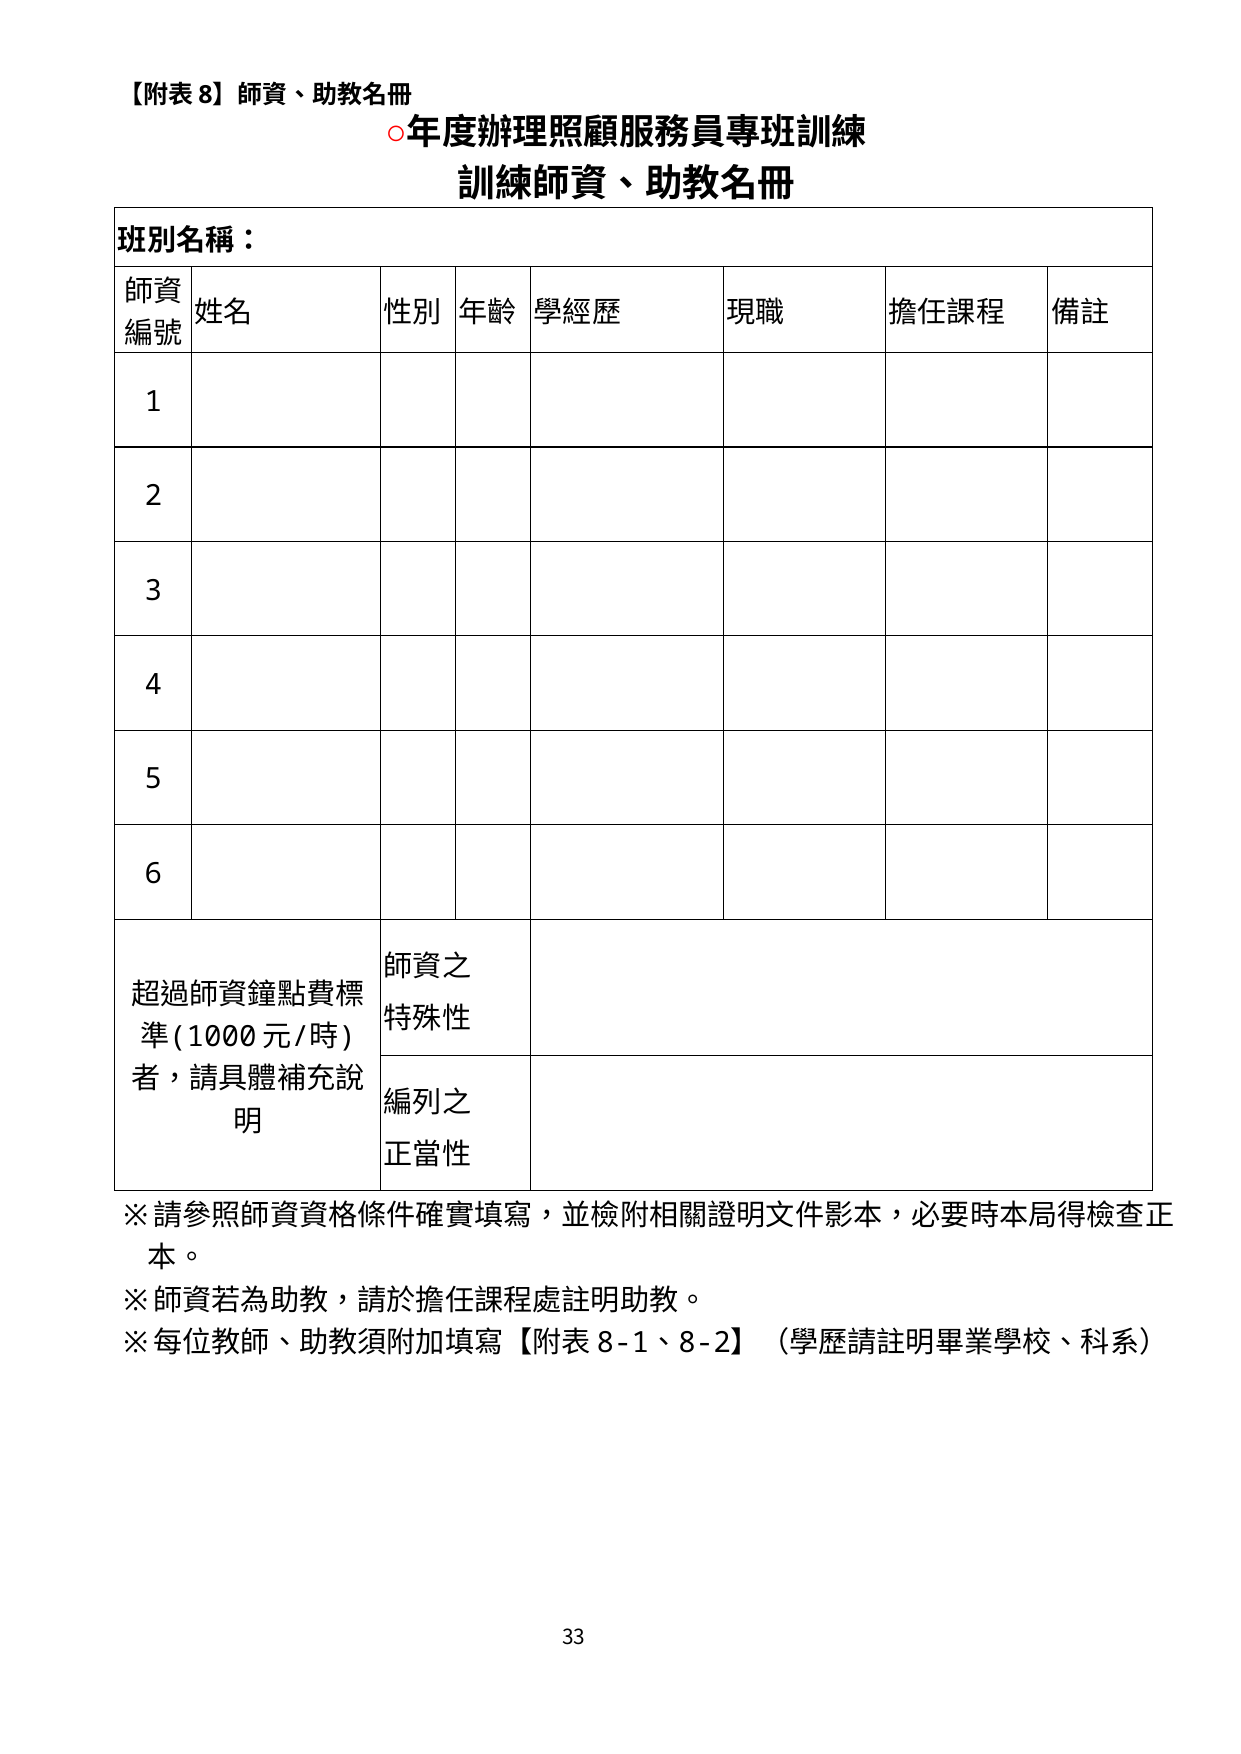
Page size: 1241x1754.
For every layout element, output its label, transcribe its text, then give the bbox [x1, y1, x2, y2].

table_cell 年齡 [456, 267, 530, 352]
table_cell 師資編號 [115, 267, 191, 352]
table_cell [531, 731, 723, 824]
table_header 班別名稱： [115, 208, 1152, 266]
table_cell [724, 636, 885, 730]
table_cell [381, 825, 455, 919]
table_cell [886, 542, 1047, 635]
table_cell 編列之 正當性 [381, 1056, 530, 1190]
text ※請參照師資資格條件確實填寫，並檢附相關證明文件影本，必要時本局得檢查正本。 [118, 1191, 1178, 1276]
table_cell 備註 [1048, 267, 1152, 352]
table_cell [381, 448, 455, 541]
table_cell [456, 825, 530, 919]
table_cell [1048, 825, 1152, 919]
table_cell 1 [115, 353, 191, 446]
table_cell [381, 731, 455, 824]
table_cell [531, 825, 723, 919]
table_cell [1048, 353, 1152, 446]
table_cell 學經歷 [531, 267, 723, 352]
table_cell [531, 1056, 1152, 1190]
table_cell [192, 353, 380, 446]
table_cell [1048, 731, 1152, 824]
text ○年度辦理照顧服務員專班訓練 [118, 111, 1134, 153]
table_cell [192, 542, 380, 635]
table_cell [724, 353, 885, 446]
table_cell [456, 353, 530, 446]
table_cell [531, 353, 723, 446]
table_cell 現職 [724, 267, 885, 352]
table_cell [456, 636, 530, 730]
table_cell [192, 731, 380, 824]
text ※每位教師、助教須附加填寫【附表8-1、8-2】（學歷請註明畢業學校、科系） [118, 1318, 1178, 1361]
table_cell [886, 825, 1047, 919]
table_cell 師資之 特殊性 [381, 920, 530, 1054]
table_cell [886, 731, 1047, 824]
table_cell [886, 636, 1047, 730]
text 【附表8】師資、助教名冊 [118, 75, 1134, 111]
table_cell [724, 731, 885, 824]
table_cell 2 [115, 448, 191, 541]
table_cell 性別 [381, 267, 455, 352]
table_cell [381, 542, 455, 635]
table_cell [886, 353, 1047, 446]
table_cell 4 [115, 636, 191, 730]
table_cell [381, 636, 455, 730]
table_cell 超過師資鐘點費標準(1000元/時)者，請具體補充說明 [115, 920, 380, 1190]
table_cell [381, 353, 455, 446]
table_cell 5 [115, 731, 191, 824]
table_cell [456, 448, 530, 541]
table_cell [192, 448, 380, 541]
table_cell [724, 448, 885, 541]
table_cell [456, 731, 530, 824]
table_cell [531, 542, 723, 635]
text ※師資若為助教，請於擔任課程處註明助教。 [118, 1276, 1178, 1318]
table_cell 姓名 [192, 267, 380, 352]
table_cell [724, 542, 885, 635]
table_cell 3 [115, 542, 191, 635]
table_cell [192, 825, 380, 919]
table_cell [1048, 542, 1152, 635]
table_cell [531, 448, 723, 541]
text 訓練師資、助教名冊 [118, 153, 1134, 207]
table_cell [1048, 636, 1152, 730]
table_cell 擔任課程 [886, 267, 1047, 352]
table_cell [886, 448, 1047, 541]
table_cell [456, 542, 530, 635]
table_cell [1048, 448, 1152, 541]
table_cell [531, 920, 1152, 1054]
table_cell [531, 636, 723, 730]
table_cell [724, 825, 885, 919]
table_cell [192, 636, 380, 730]
table_cell 6 [115, 825, 191, 919]
